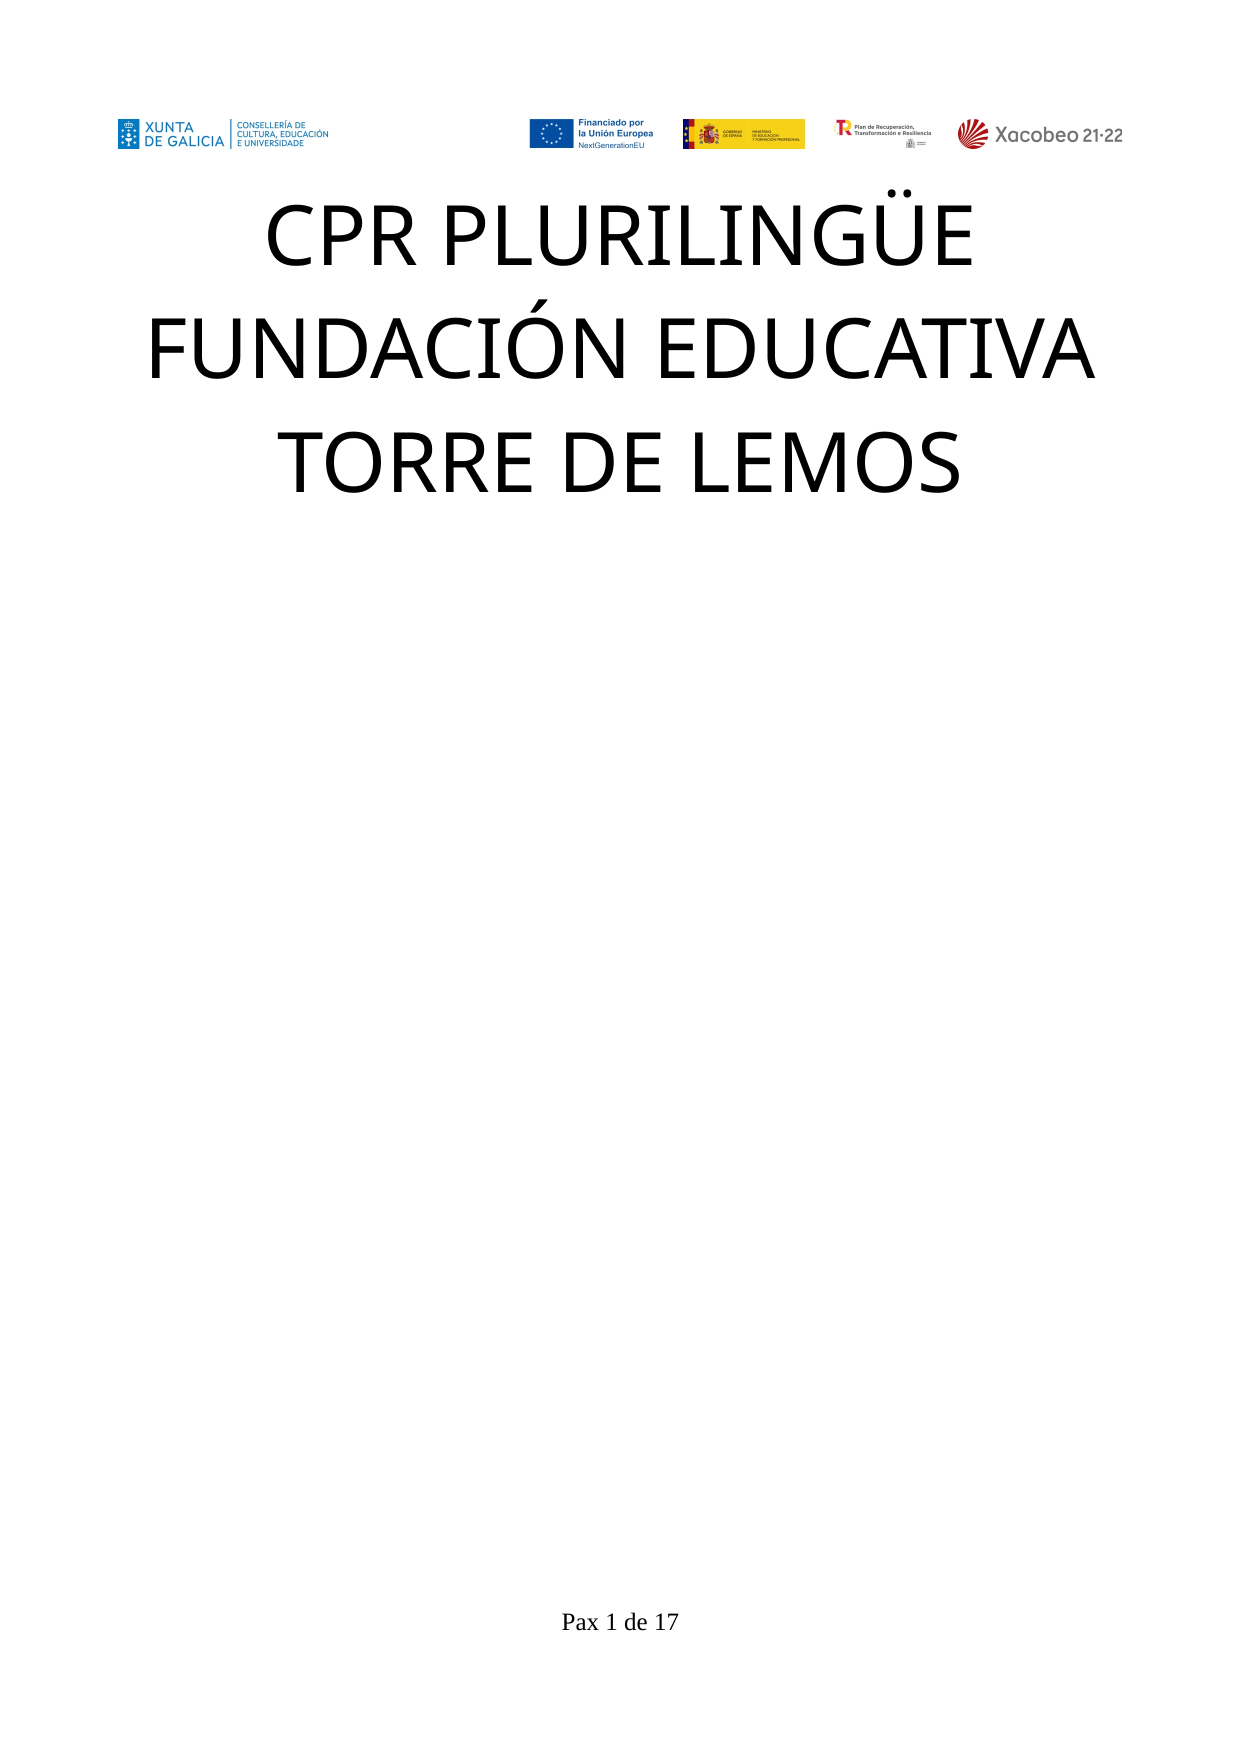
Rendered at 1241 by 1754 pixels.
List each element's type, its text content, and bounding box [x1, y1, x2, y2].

picture [118, 118, 1123, 149]
text CPR PLURILINGÜE FUNDACIÓN EDUCATIVA TORRE DE LEMOS [118, 176, 1122, 517]
